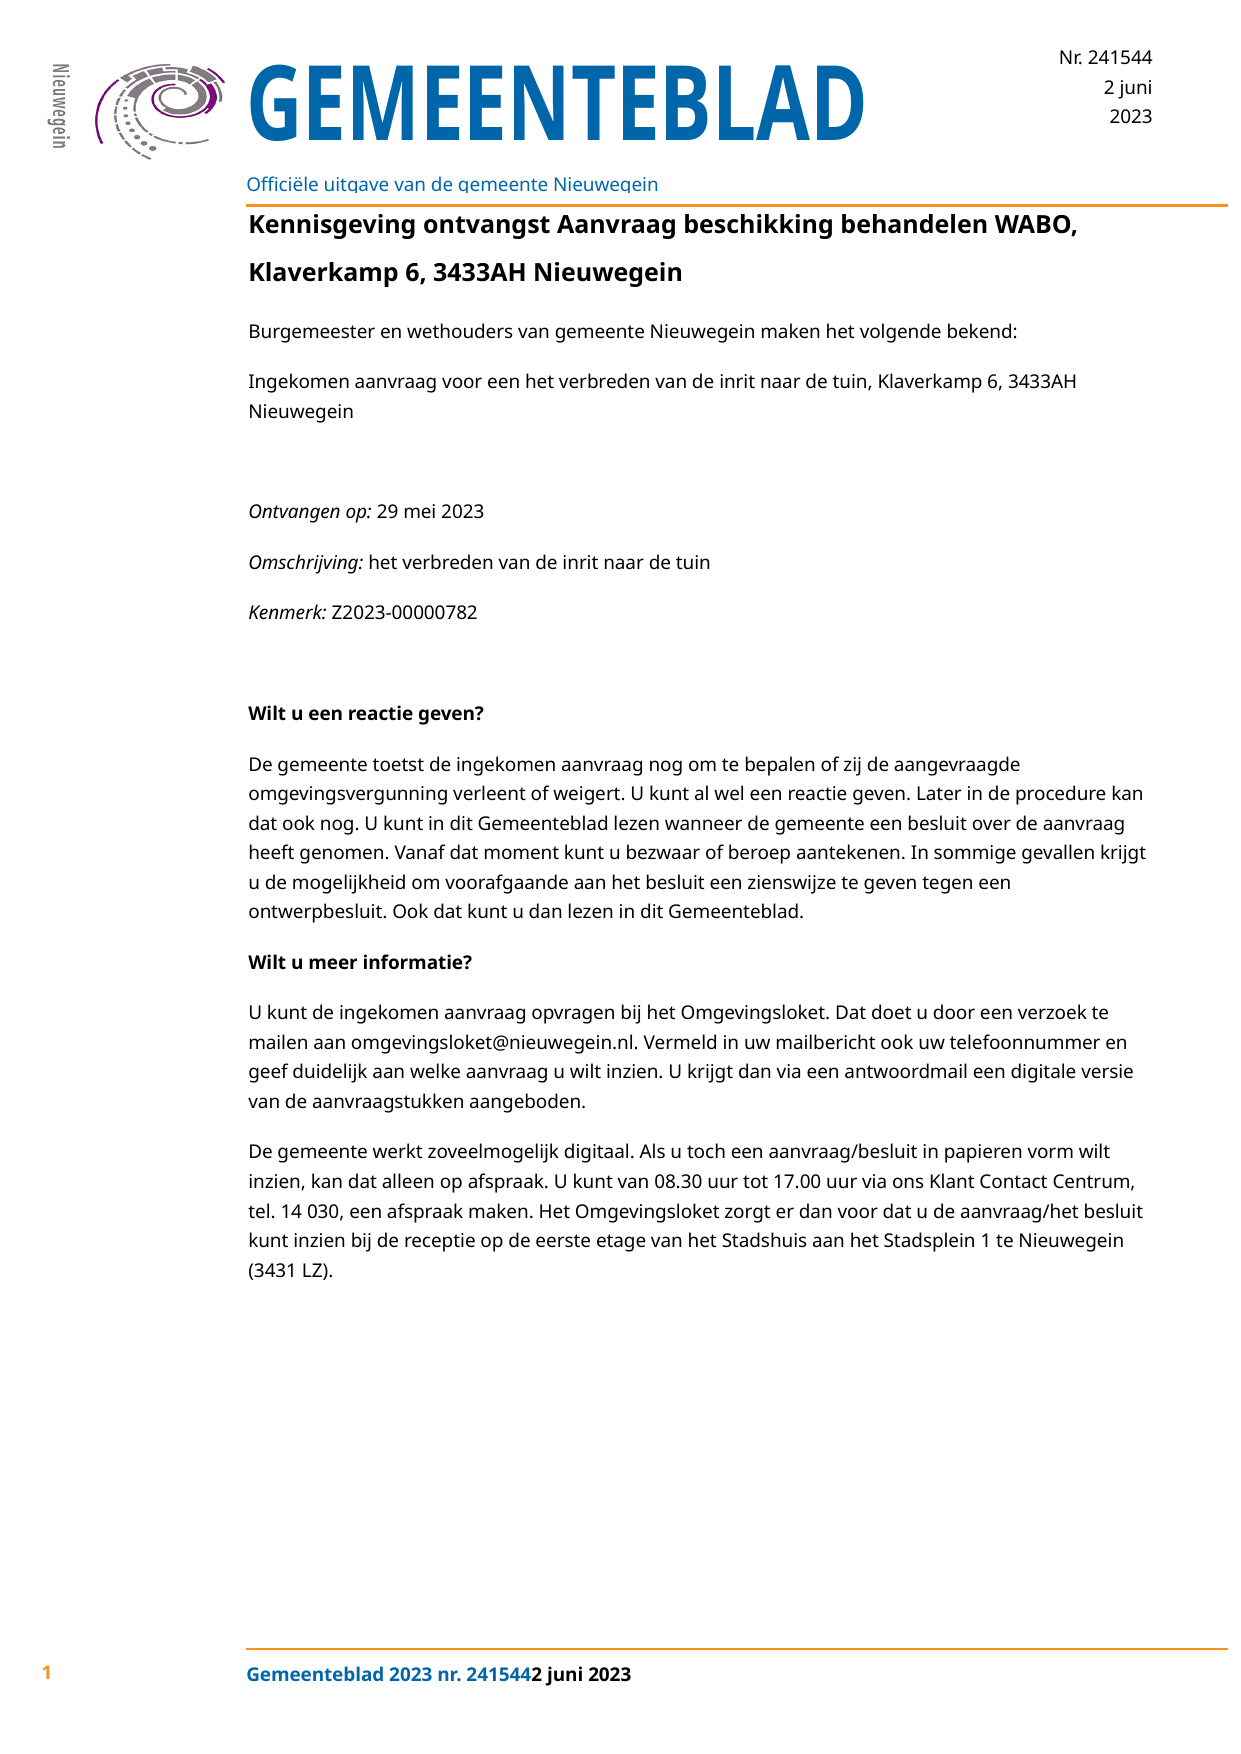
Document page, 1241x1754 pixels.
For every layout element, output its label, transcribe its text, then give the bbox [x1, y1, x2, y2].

text De gemeente werkt zoveelmogelijk digitaal. Als u toch een aanvraag/besluit in papieren vorm wilt inzien, kan dat alleen op afspraak. U kunt van 08.30 uur tot 17.00 uur via ons Klant Contact Centrum, tel. 14 030, een afspraak maken. Het Omgevingsloket zorgt er dan voor dat u de aanvraag/het besluit kunt inzien bij de receptie op de eerste etage van het Stadshuis aan het Stadsplein 1 te Nieuwegein (3431 LZ). [248, 1139, 1152, 1283]
text Omschrijving: het verbreden van de inrit naar de tuin [248, 549, 1152, 575]
picture [41, 47, 231, 172]
text Ontvangen op: 29 mei 2023 [248, 499, 1152, 524]
text Kenmerk: Z2023-00000782 [248, 599, 1152, 625]
text U kunt de ingekomen aanvraag opvragen bij het Omgevingsloket. Dat doet u door een verzoek te mailen aan omgevingsloket@nieuwegein.nl. Vermeld in uw mailbericht ook uw telefoonnummer en geef duidelijk aan welke aanvraag u wilt inzien. U krijgt dan via een antwoordmail een digitale versie van de aanvraagstukken aangeboden. [248, 999, 1152, 1114]
text De gemeente toetst de ingekomen aanvraag nog om te bepalen of zij de aangevraagde omgevingsvergunning verleent of weigert. U kunt al wel een reactie geven. Later in de procedure kan dat ook nog. U kunt in dit Gemeenteblad lezen wanneer de gemeente een besluit over de aanvraag heeft genomen. Vanaf dat moment kunt u bezwaar of beroep aantekenen. In sommige gevallen krijgt u de mogelijkheid om voorafgaande aan het besluit een zienswijze te geven tegen een ontwerpbesluit. Ook dat kunt u dan lezen in dit Gemeenteblad. [248, 751, 1152, 924]
text Kennisgeving ontvangst Aanvraag beschikking behandelen WABO, Klaverkamp 6, 3433AH Nieuwegein [248, 207, 1152, 288]
text Burgemeester en wethouders van gemeente Nieuwegein maken het volgende bekend: [248, 318, 1152, 344]
text Wilt u een reactie geven? [248, 700, 1152, 726]
text Wilt u meer informatie? [248, 949, 1152, 975]
text Ingekomen aanvraag voor een het verbreden van de inrit naar de tuin, Klaverkamp 6, 3433AH Nieuwegein [248, 368, 1152, 424]
